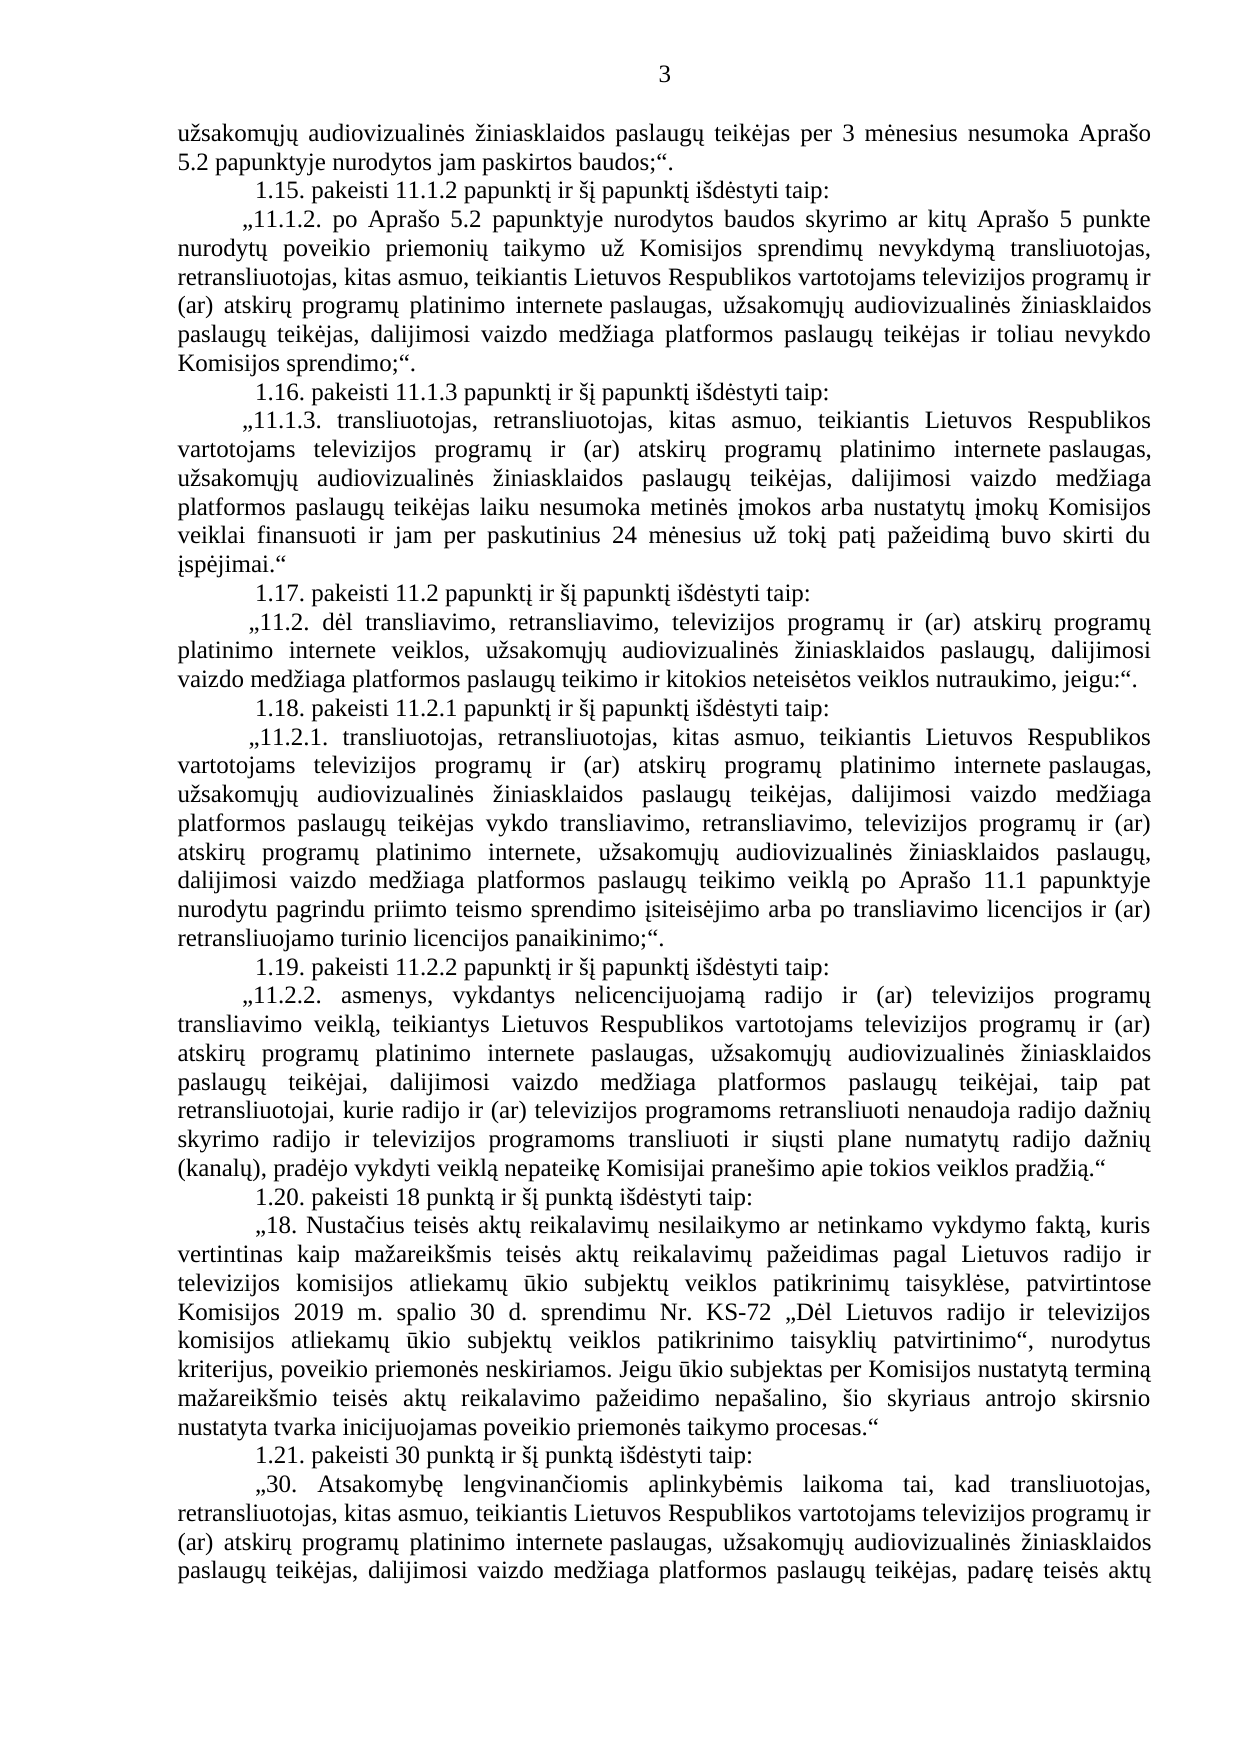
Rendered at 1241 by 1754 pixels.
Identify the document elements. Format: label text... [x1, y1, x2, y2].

text „18. Nustačius teisės aktų reikalavimų nesilaikymo ar netinkamo vykdymo faktą, kuris vertintinas kaip mažareikšmis teisės aktų reikalavimų pažeidimas pagal Lietuvos radijo ir televizijos komisijos atliekamų ūkio subjektų veiklos patikrinimų taisyklėse, patvirtintose Komisijos 2019 m. spalio 30 d. sprendimu Nr. KS-72 „Dėl Lietuvos radijo ir televizijos komisijos atliekamų ūkio subjektų veiklos patikrinimo taisyklių patvirtinimo“, nurodytus kriterijus, poveikio priemonės neskiriamos. Jeigu ūkio subjektas per Komisijos nustatytą terminą mažareikšmio teisės aktų reikalavimo pažeidimo nepašalino, šio skyriaus antrojo skirsnio nustatyta tvarka inicijuojamas poveikio priemonės taikymo procesas.“ [177, 1211, 1152, 1441]
text „11.1.3. transliuotojas, retransliuotojas, kitas asmuo, teikiantis Lietuvos Respublikos vartotojams televizijos programų ir (ar) atskirų programų platinimo internete paslaugas, užsakomųjų audiovizualinės žiniasklaidos paslaugų teikėjas, dalijimosi vaizdo medžiaga platformos paslaugų teikėjas laiku nesumoka metinės įmokos arba nustatytų įmokų Komisijos veiklai finansuoti ir jam per paskutinius 24 mėnesius už tokį patį pažeidimą buvo skirti du įspėjimai.“ [177, 406, 1152, 578]
text 1.15. pakeisti 11.1.2 papunktį ir šį papunktį išdėstyti taip: [177, 176, 1152, 204]
text 1.21. pakeisti 30 punktą ir šį punktą išdėstyti taip: [177, 1441, 1152, 1469]
text „11.2.2. asmenys, vykdantys nelicencijuojamą radijo ir (ar) televizijos programų transliavimo veiklą, teikiantys Lietuvos Respublikos vartotojams televizijos programų ir (ar) atskirų programų platinimo internete paslaugas, užsakomųjų audiovizualinės žiniasklaidos paslaugų teikėjai, dalijimosi vaizdo medžiaga platformos paslaugų teikėjai, taip pat retransliuotojai, kurie radijo ir (ar) televizijos programoms retransliuoti nenaudoja radijo dažnių skyrimo radijo ir televizijos programoms transliuoti ir siųsti plane numatytų radijo dažnių (kanalų), pradėjo vykdyti veiklą nepateikę Komisijai pranešimo apie tokios veiklos pradžią.“ [177, 981, 1152, 1182]
text 1.19. pakeisti 11.2.2 papunktį ir šį papunktį išdėstyti taip: [177, 952, 1152, 981]
text „30. Atsakomybę lengvinančiomis aplinkybėmis laikoma tai, kad transliuotojas, retransliuotojas, kitas asmuo, teikiantis Lietuvos Respublikos vartotojams televizijos programų ir (ar) atskirų programų platinimo internete paslaugas, užsakomųjų audiovizualinės žiniasklaidos paslaugų teikėjas, dalijimosi vaizdo medžiaga platformos paslaugų teikėjas, padarę teisės aktų [177, 1469, 1152, 1584]
text 1.18. pakeisti 11.2.1 papunktį ir šį papunktį išdėstyti taip: [177, 693, 1152, 722]
text 1.16. pakeisti 11.1.3 papunktį ir šį papunktį išdėstyti taip: [177, 377, 1152, 406]
text „11.2. dėl transliavimo, retransliavimo, televizijos programų ir (ar) atskirų programų platinimo internete veiklos, užsakomųjų audiovizualinės žiniasklaidos paslaugų, dalijimosi vaizdo medžiaga platformos paslaugų teikimo ir kitokios neteisėtos veiklos nutraukimo, jeigu:“. [177, 607, 1152, 693]
text „11.1.2. po Aprašo 5.2 papunktyje nurodytos baudos skyrimo ar kitų Aprašo 5 punkte nurodytų poveikio priemonių taikymo už Komisijos sprendimų nevykdymą transliuotojas, retransliuotojas, kitas asmuo, teikiantis Lietuvos Respublikos vartotojams televizijos programų ir (ar) atskirų programų platinimo internete paslaugas, užsakomųjų audiovizualinės žiniasklaidos paslaugų teikėjas, dalijimosi vaizdo medžiaga platformos paslaugų teikėjas ir toliau nevykdo Komisijos sprendimo;“. [177, 204, 1152, 377]
text 1.17. pakeisti 11.2 papunktį ir šį papunktį išdėstyti taip: [177, 578, 1152, 607]
text „11.2.1. transliuotojas, retransliuotojas, kitas asmuo, teikiantis Lietuvos Respublikos vartotojams televizijos programų ir (ar) atskirų programų platinimo internete paslaugas, užsakomųjų audiovizualinės žiniasklaidos paslaugų teikėjas, dalijimosi vaizdo medžiaga platformos paslaugų teikėjas vykdo transliavimo, retransliavimo, televizijos programų ir (ar) atskirų programų platinimo internete, užsakomųjų audiovizualinės žiniasklaidos paslaugų, dalijimosi vaizdo medžiaga platformos paslaugų teikimo veiklą po Aprašo 11.1 papunktyje nurodytu pagrindu priimto teismo sprendimo įsiteisėjimo arba po transliavimo licencijos ir (ar) retransliuojamo turinio licencijos panaikinimo;“. [177, 722, 1152, 952]
text užsakomųjų audiovizualinės žiniasklaidos paslaugų teikėjas per 3 mėnesius nesumoka Aprašo 5.2 papunktyje nurodytos jam paskirtos baudos;“. [177, 118, 1152, 176]
text 1.20. pakeisti 18 punktą ir šį punktą išdėstyti taip: [177, 1182, 1152, 1211]
